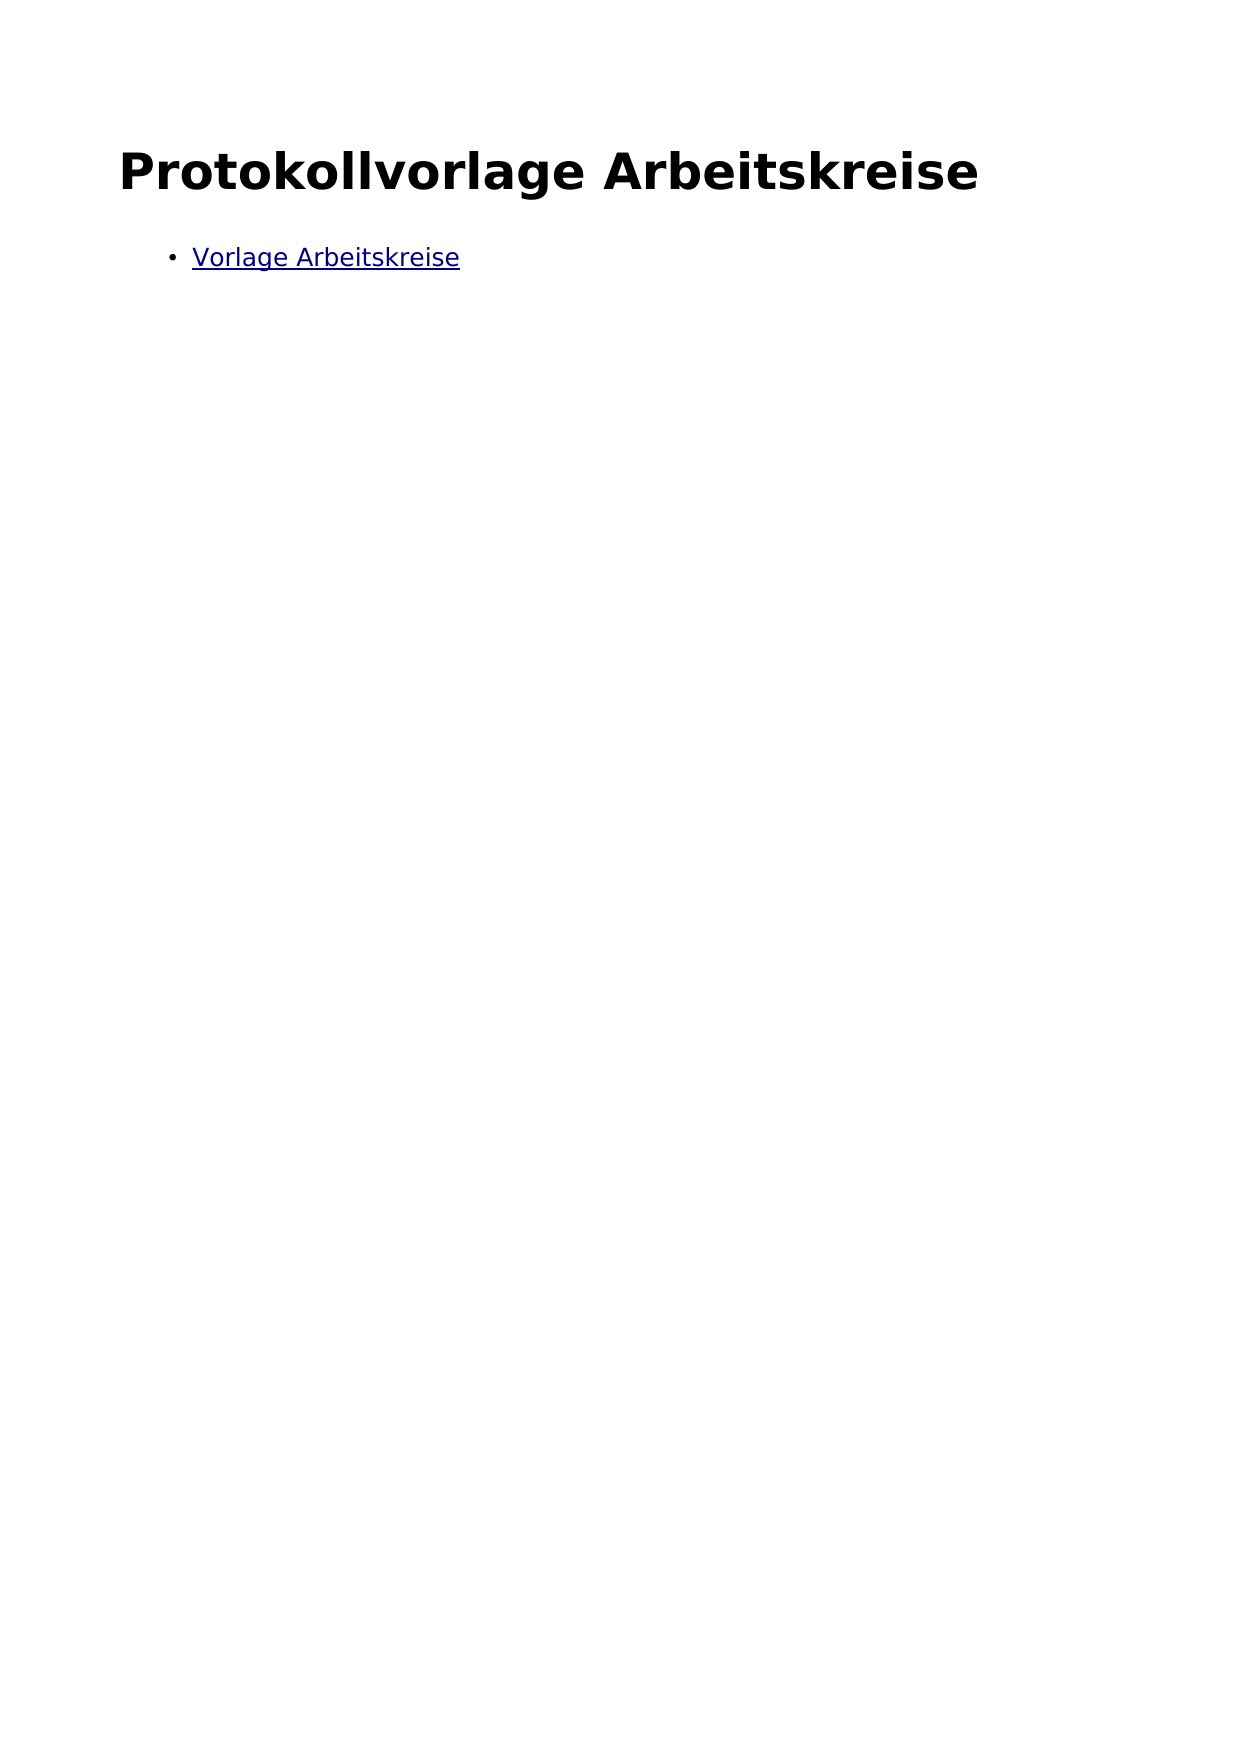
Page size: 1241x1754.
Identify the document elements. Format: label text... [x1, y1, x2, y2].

list Vorlage Arbeitskreise [177, 243, 1122, 272]
subtitle Protokollvorlage Arbeitskreise [118, 143, 1122, 201]
